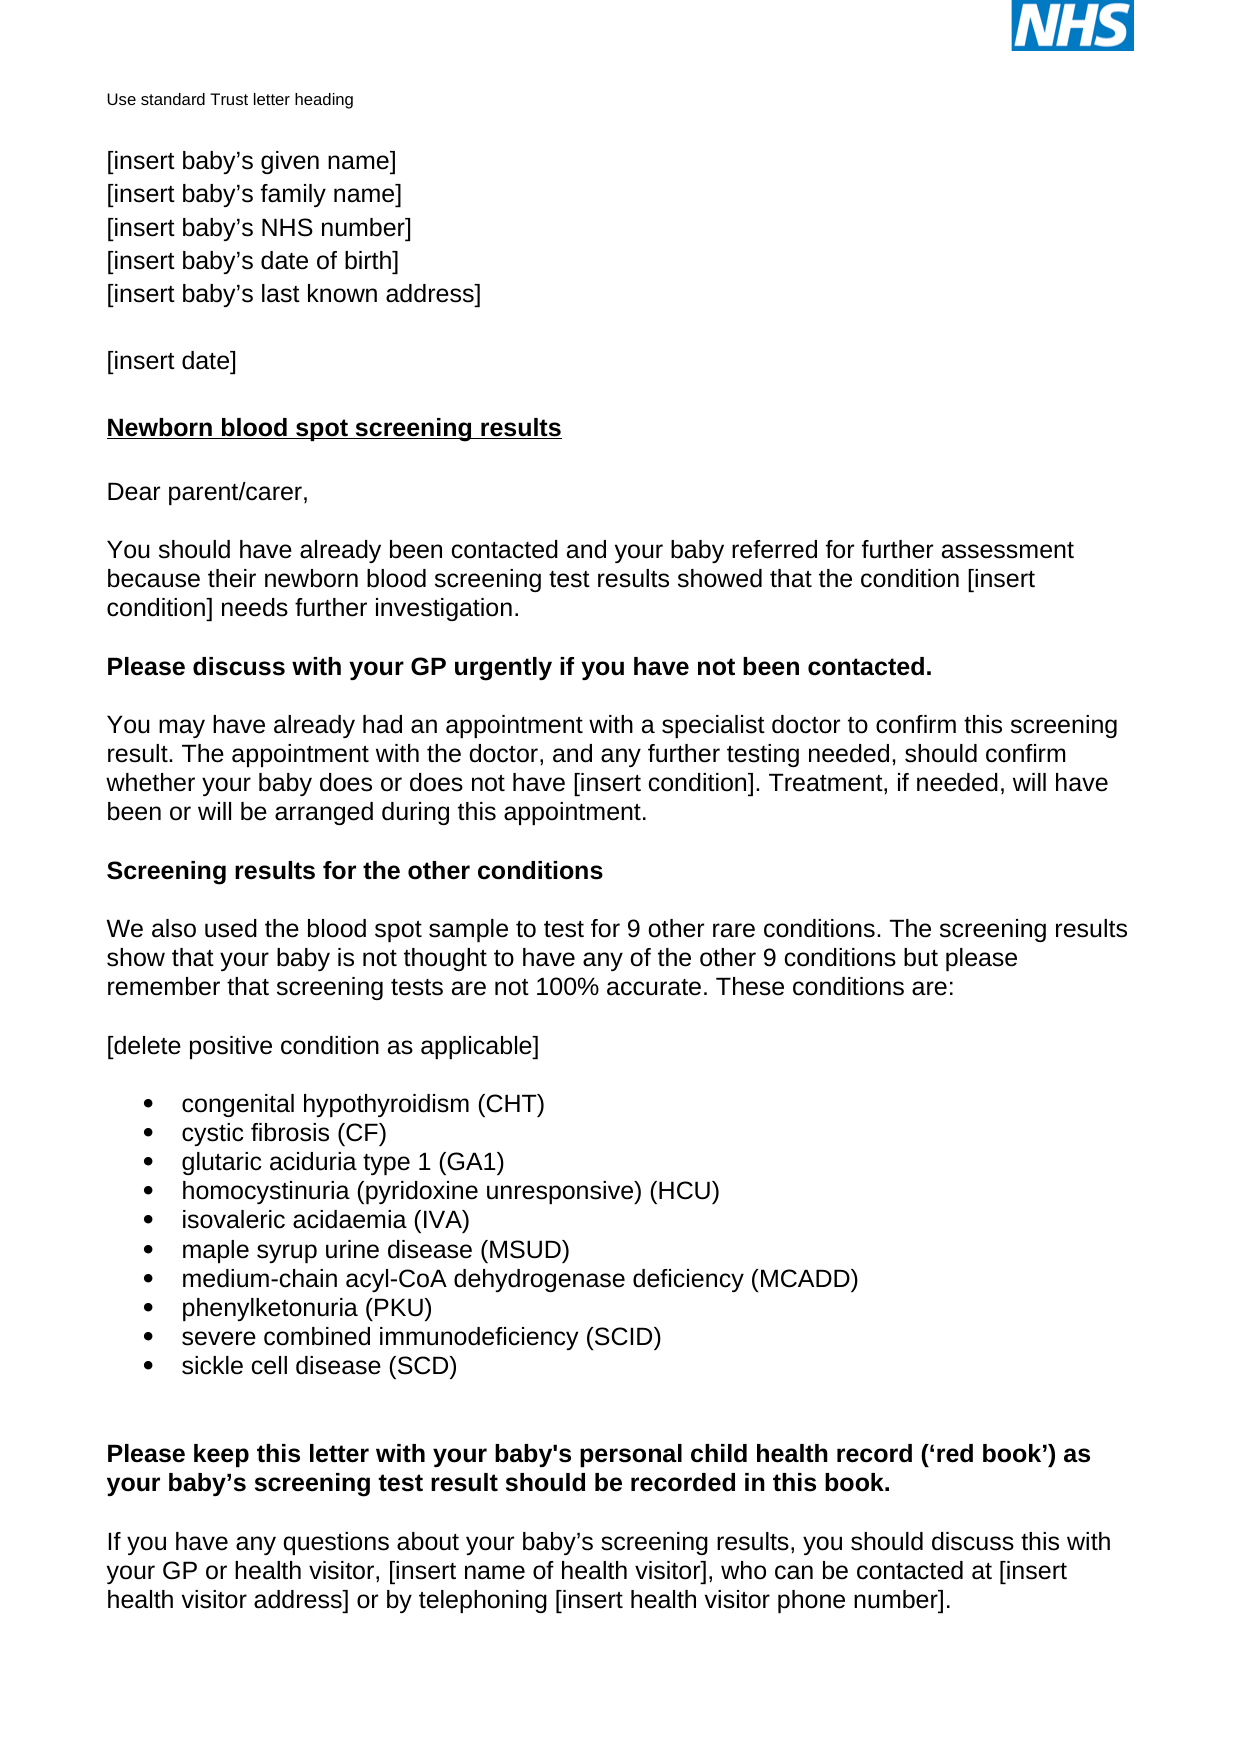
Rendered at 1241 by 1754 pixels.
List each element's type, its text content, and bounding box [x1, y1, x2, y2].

list glutaric aciduria type 1 (GA1) [144, 1147, 1134, 1176]
text Please keep this letter with your baby's personal child health record (‘red book’) as your baby’s screening test result should be recorded in this book. If you have any questions about your baby’s screening results, you should discuss this with your GP or health visitor, [insert name of health visitor], who can be contacted at [insert health visitor address] or by telephoning [insert health visitor phone number]. [106, 1409, 1134, 1613]
text [insert baby’s given name] [insert baby’s family name] [insert baby’s NHS number] [insert baby’s date of birth] [insert baby’s last known address] [insert date] [106, 143, 1134, 376]
list cystic fibrosis (CF) [144, 1118, 1134, 1147]
list severe combined immunodeficiency (SCID) [144, 1322, 1134, 1351]
list phenylketonuria (PKU) [144, 1293, 1134, 1322]
text Screening results for the other conditions [106, 855, 1134, 884]
list medium-chain acyl-CoA dehydrogenase deficiency (MCADD) [144, 1263, 1134, 1293]
text [delete positive condition as applicable] [106, 1030, 1134, 1059]
text You may have already had an appointment with a specialist doctor to confirm this screening result. The appointment with the doctor, and any further testing needed, should confirm whether your baby does or does not have [insert condition]. Treatment, if needed, will have been or will be arranged during this appointment. [106, 709, 1134, 826]
list homocystinuria (pyridoxine unresponsive) (HCU) [144, 1176, 1134, 1205]
list maple syrup urine disease (MSUD) [144, 1234, 1134, 1263]
text Please discuss with your GP urgently if you have not been contacted. [106, 651, 1134, 680]
list congenital hypothyroidism (CHT) [144, 1088, 1134, 1118]
text Newborn blood spot screening results [106, 409, 1134, 443]
list sickle cell disease (SCD) [144, 1351, 1134, 1380]
list isovaleric acidaemia (IVA) [144, 1205, 1134, 1234]
text We also used the blood spot sample to test for 9 other rare conditions. The screening results show that your baby is not thought to have any of the other 9 conditions but please remember that screening tests are not 100% accurate. These conditions are: [106, 913, 1134, 1030]
text Dear parent/carer, You should have already been contacted and your baby referred for further assessment because their newborn blood screening test results showed that the condition [insert condition] needs further investigation. [106, 476, 1134, 622]
